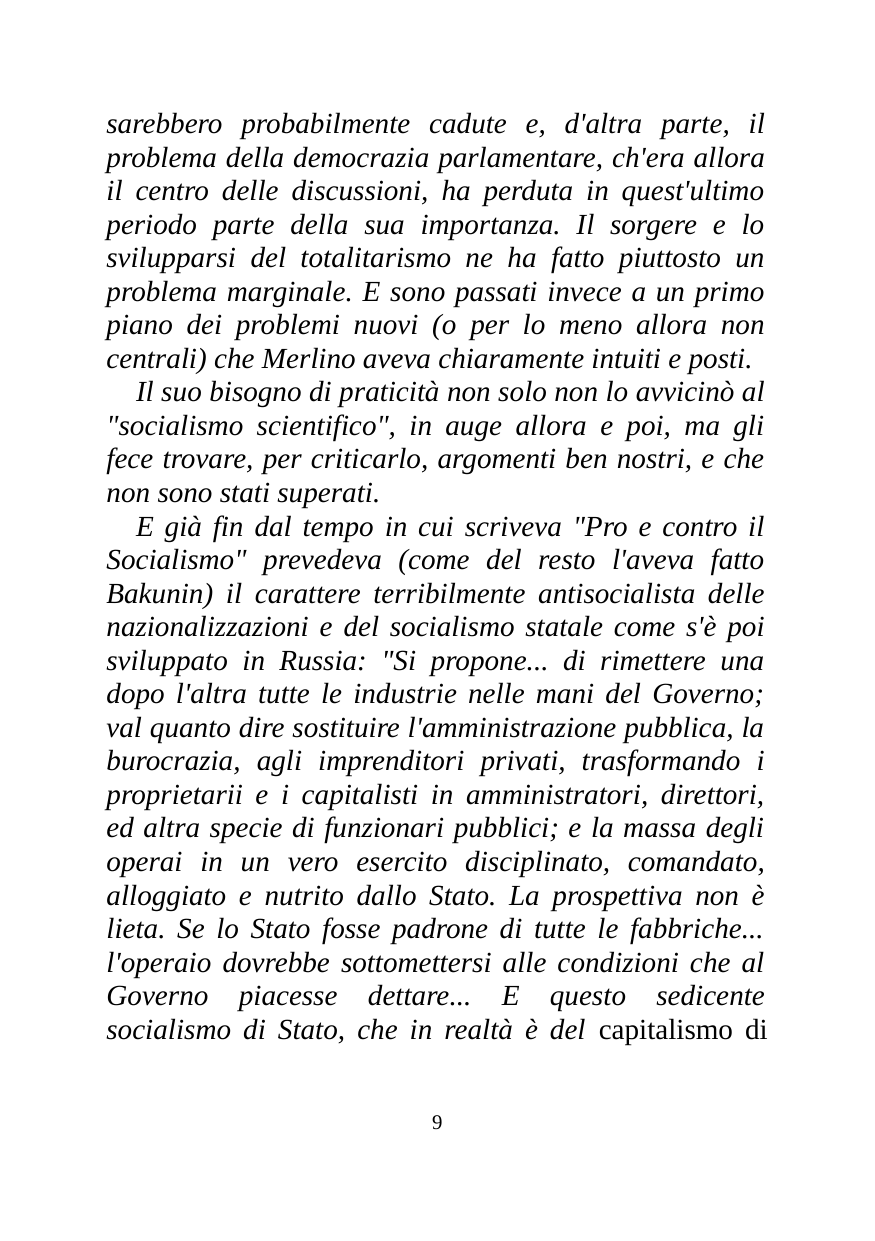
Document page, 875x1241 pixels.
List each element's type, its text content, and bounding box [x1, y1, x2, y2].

text sarebbero probabilmente cadute e, d'altra parte, il problema della democrazia parlamentare, ch'era allora il centro delle discussioni, ha perduta in quest'ultimo periodo parte della sua importanza. Il sorgere e lo svilupparsi del totalitarismo ne ha fatto piuttosto un problema marginale. E sono passati invece a un primo piano dei problemi nuovi (o per lo meno allora non centrali) che Merlino aveva chiaramente intuiti e posti. [106, 106, 768, 374]
text Il suo bisogno di praticità non solo non lo avvicinò al "socialismo scientifico", in auge allora e poi, ma gli fece trovare, per criticarlo, argomenti ben nostri, e che non sono stati superati. [106, 374, 768, 509]
text E già fin dal tempo in cui scriveva "Pro e contro il Socialismo" prevedeva (come del resto l'aveva fatto Bakunin) il carattere terribilmente antisocialista delle nazionalizzazioni e del socialismo statale come s'è poi sviluppato in Russia: "Si propone... di rimettere una dopo l'altra tutte le industrie nelle mani del Governo; val quanto dire sostituire l'amministrazione pubblica, la burocrazia, agli imprenditori privati, trasformando i proprietarii e i capitalisti in amministratori, direttori, ed altra specie di funzionari pubblici; e la massa degli operai in un vero esercito disciplinato, comandato, alloggiato e nutrito dallo Stato. La prospettiva non è lieta. Se lo Stato fosse padrone di tutte le fabbriche... l'operaio dovrebbe sottomettersi alle condizioni che al Governo piacesse dettare... E questo sedicente socialismo di Stato, che in realtà è del capitalismo di [106, 509, 768, 1045]
